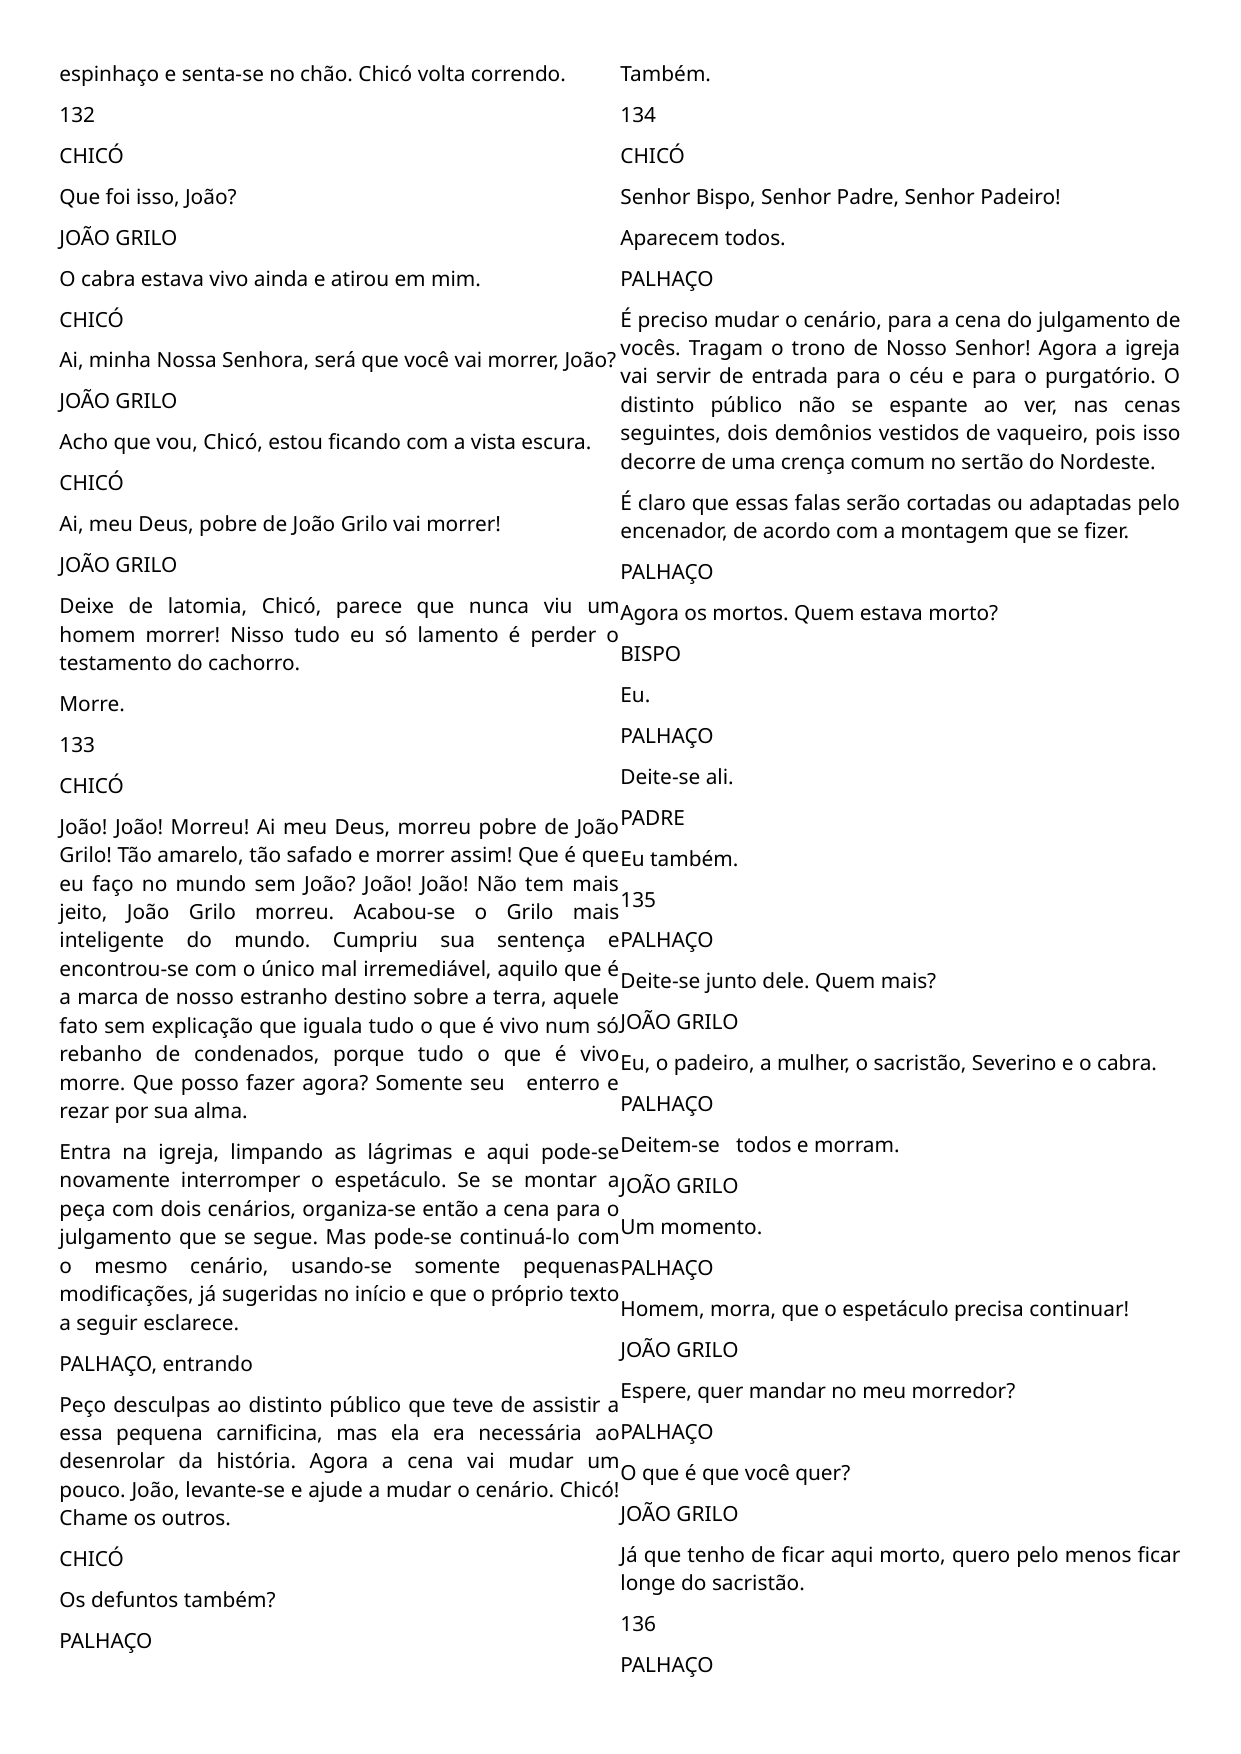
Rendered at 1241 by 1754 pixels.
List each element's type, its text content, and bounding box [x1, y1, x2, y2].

text Eu, o padeiro, a mulher, o sacristão, Severino e o cabra. [620, 1048, 1181, 1077]
text CHICÓ [59, 1544, 620, 1573]
text Eu também. [620, 844, 1181, 872]
text PALHAÇO [620, 1417, 1181, 1445]
text Os defuntos também? [59, 1585, 620, 1614]
text É claro que essas falas serão cortadas ou adaptadas pelo encenador, de acordo com a montagem que se fizer. [620, 488, 1181, 545]
text PALHAÇO [620, 1089, 1181, 1118]
text JOÃO GRILO [620, 1335, 1181, 1363]
text Morre. [59, 689, 620, 717]
text O cabra estava vivo ainda e atirou em mim. [59, 264, 620, 292]
text Um momento. [620, 1212, 1181, 1241]
text Também. [620, 59, 1181, 87]
text Espere, quer mandar no meu morredor? [620, 1376, 1181, 1404]
text CHICÓ [620, 141, 1181, 169]
text É preciso mudar o cenário, para a cena do julgamento de vocês. Tragam o trono de Nosso Senhor! Agora a igreja vai servir de entrada para o céu e para o purgatório. O distinto público não se espante ao ver, nas cenas seguintes, dois demônios vestidos de vaqueiro, pois isso decorre de uma crença comum no sertão do Nordeste. [620, 305, 1181, 475]
text CHICÓ [59, 468, 620, 497]
text Ai, minha Nossa Senhora, será que você vai morrer, João? [59, 346, 620, 374]
text Peço desculpas ao distinto público que teve de assistir a essa pequena carnificina, mas ela era necessária ao desenrolar da história. Agora a cena vai mudar um pouco. João, levante-se e ajude a mudar o cenário. Chicó! Chame os outros. [59, 1390, 620, 1532]
text JOÃO GRILO [59, 223, 620, 251]
text PADRE [620, 803, 1181, 831]
text Aparecem todos. [620, 223, 1181, 251]
text BISPO [620, 639, 1181, 667]
text Deite-se ali. [620, 762, 1181, 790]
text Ai, meu Deus, pobre de João Grilo vai morrer! [59, 509, 620, 538]
text PALHAÇO [620, 264, 1181, 292]
text PALHAÇO [620, 1650, 1181, 1678]
text CHICÓ [59, 771, 620, 799]
text Eu. [620, 680, 1181, 708]
text 133 [59, 730, 620, 758]
text 132 [59, 100, 620, 128]
text PALHAÇO [620, 926, 1181, 954]
text O que é que você quer? [620, 1458, 1181, 1486]
text 136 [620, 1609, 1181, 1637]
text PALHAÇO, entrando [59, 1349, 620, 1377]
text PALHAÇO [620, 1253, 1181, 1282]
text JOÃO GRILO [620, 1499, 1181, 1527]
text JOÃO GRILO [59, 387, 620, 415]
text Homem, morra, que o espetáculo precisa continuar! [620, 1294, 1181, 1322]
text PALHAÇO [620, 721, 1181, 749]
text Entra na igreja, limpando as lágrimas e aqui pode-se novamente interromper o espetáculo. Se se montar a peça com dois cenários, organiza-se então a cena para o julgamento que se segue. Mas pode-se continuá-lo com o mesmo cenário, usando-se somente pequenas modificações, já sugeridas no início e que o próprio texto a seguir esclarece. [59, 1137, 620, 1336]
text CHICÓ [59, 141, 620, 169]
text Deitem-se todos e morram. [620, 1130, 1181, 1159]
text JOÃO GRILO [59, 550, 620, 579]
text JOÃO GRILO [620, 1171, 1181, 1200]
text CHICÓ [59, 305, 620, 333]
text João! João! Morreu! Ai meu Deus, morreu pobre de João Grilo! Tão amarelo, tão safado e morrer assim! Que é que eu faço no mundo sem João? João! João! Não tem mais jeito, João Grilo morreu. Acabou-se o Grilo mais inteligente do mundo. Cumpriu sua sentença e encontrou-se com o único mal irremediável, aquilo que é a marca de nosso estranho destino sobre a terra, aquele fato sem explicação que iguala tudo o que é vivo num só rebanho de condenados, porque tudo o que é vivo morre. Que posso fazer agora? Somente seu enterro e rezar por sua alma. [59, 812, 620, 1125]
text Senhor Bispo, Senhor Padre, Senhor Padeiro! [620, 182, 1181, 210]
text espinhaço e senta-se no chão. Chicó volta correndo. [59, 59, 620, 87]
text Deixe de latomia, Chicó, parece que nunca viu um homem morrer! Nisso tudo eu só lamento é perder o testamento do cachorro. [59, 591, 620, 677]
text JOÃO GRILO [620, 1007, 1181, 1036]
text Agora os mortos. Quem estava morto? [620, 598, 1181, 627]
text PALHAÇO [59, 1626, 620, 1655]
text Deite-se junto dele. Quem mais? [620, 967, 1181, 995]
text PALHAÇO [620, 557, 1181, 586]
text Já que tenho de ficar aqui morto, quero pelo menos ficar longe do sacristão. [620, 1540, 1181, 1597]
text Que foi isso, João? [59, 182, 620, 210]
text Acho que vou, Chicó, estou ficando com a vista escura. [59, 427, 620, 456]
text 134 [620, 100, 1181, 128]
text 135 [620, 885, 1181, 913]
